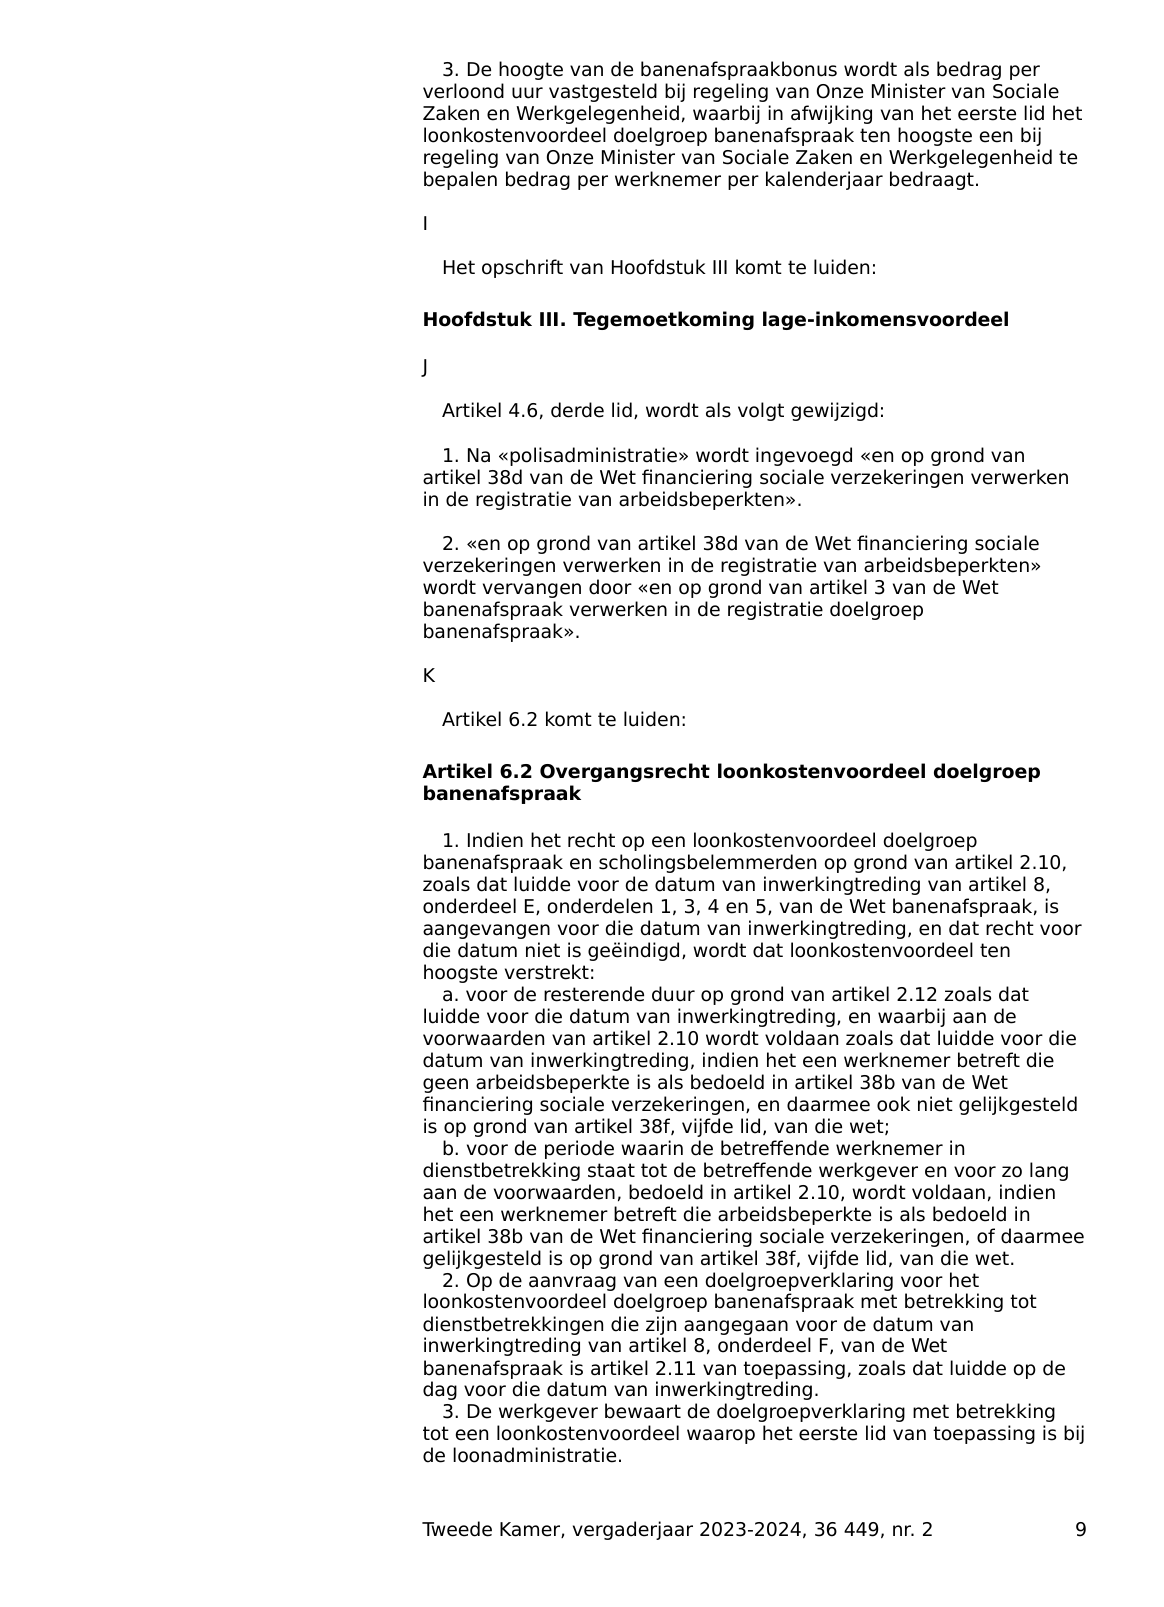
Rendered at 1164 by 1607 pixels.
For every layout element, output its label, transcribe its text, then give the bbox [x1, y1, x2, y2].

subtitle Artikel 6.2 Overgangsrecht loonkostenvoordeel doelgroep banenafspraak [422, 761, 1087, 805]
text J [422, 356, 1087, 378]
text 1. Na «polisadministratie» wordt ingevoegd «en op grond van artikel 38d van de Wet financiering sociale verzekeringen verwerken in de registratie van arbeidsbeperkten». [422, 444, 1087, 511]
text 2. «en op grond van artikel 38d van de Wet financiering sociale verzekeringen verwerken in de registratie van arbeidsbeperkten» wordt vervangen door «en op grond van artikel 3 van de Wet banenafspraak verwerken in de registratie doelgroep banenafspraak». [422, 533, 1087, 643]
text I [422, 213, 1087, 235]
text b. voor de periode waarin de betreffende werknemer in dienstbetrekking staat tot de betreffende werkgever en voor zo lang aan de voorwaarden, bedoeld in artikel 2.10, wordt voldaan, indien het een werknemer betreft die arbeidsbeperkte is als bedoeld in artikel 38b van de Wet financiering sociale verzekeringen, of daarmee gelijkgesteld is op grond van artikel 38f, vijfde lid, van die wet. [422, 1138, 1087, 1269]
text Artikel 6.2 komt te luiden: [422, 709, 1087, 731]
text Het opschrift van Hoofdstuk III komt te luiden: [422, 257, 1087, 279]
text 3. De hoogte van de banenafspraakbonus wordt als bedrag per verloond uur vastgesteld bij regeling van Onze Minister van Sociale Zaken en Werkgelegenheid, waarbij in afwijking van het eerste lid het loonkostenvoordeel doelgroep banenafspraak ten hoogste een bij regeling van Onze Minister van Sociale Zaken en Werkgelegenheid te bepalen bedrag per werknemer per kalenderjaar bedraagt. [422, 59, 1087, 191]
text 2. Op de aanvraag van een doelgroepverklaring voor het loonkostenvoordeel doelgroep banenafspraak met betrekking tot dienstbetrekkingen die zijn aangegaan voor de datum van inwerkingtreding van artikel 8, onderdeel F, van de Wet banenafspraak is artikel 2.11 van toepassing, zoals dat luidde op de dag voor die datum van inwerkingtreding. [422, 1269, 1087, 1401]
text 3. De werkgever bewaart de doelgroepverklaring met betrekking tot een loonkostenvoordeel waarop het eerste lid van toepassing is bij de loonadministratie. [422, 1401, 1087, 1467]
text a. voor de resterende duur op grond van artikel 2.12 zoals dat luidde voor die datum van inwerkingtreding, en waarbij aan de voorwaarden van artikel 2.10 wordt voldaan zoals dat luidde voor die datum van inwerkingtreding, indien het een werknemer betreft die geen arbeidsbeperkte is als bedoeld in artikel 38b van de Wet financiering sociale verzekeringen, en daarmee ook niet gelijkgesteld is op grond van artikel 38f, vijfde lid, van die wet; [422, 984, 1087, 1138]
text K [422, 665, 1087, 687]
subtitle Hoofdstuk III. Tegemoetkoming lage-inkomensvoordeel [422, 309, 1087, 331]
text Artikel 4.6, derde lid, wordt als volgt gewijzigd: [422, 400, 1087, 422]
text 1. Indien het recht op een loonkostenvoordeel doelgroep banenafspraak en scholingsbelemmerden op grond van artikel 2.10, zoals dat luidde voor de datum van inwerkingtreding van artikel 8, onderdeel E, onderdelen 1, 3, 4 en 5, van de Wet banenafspraak, is aangevangen voor die datum van inwerkingtreding, en dat recht voor die datum niet is geëindigd, wordt dat loonkostenvoordeel ten hoogste verstrekt: [422, 830, 1087, 984]
